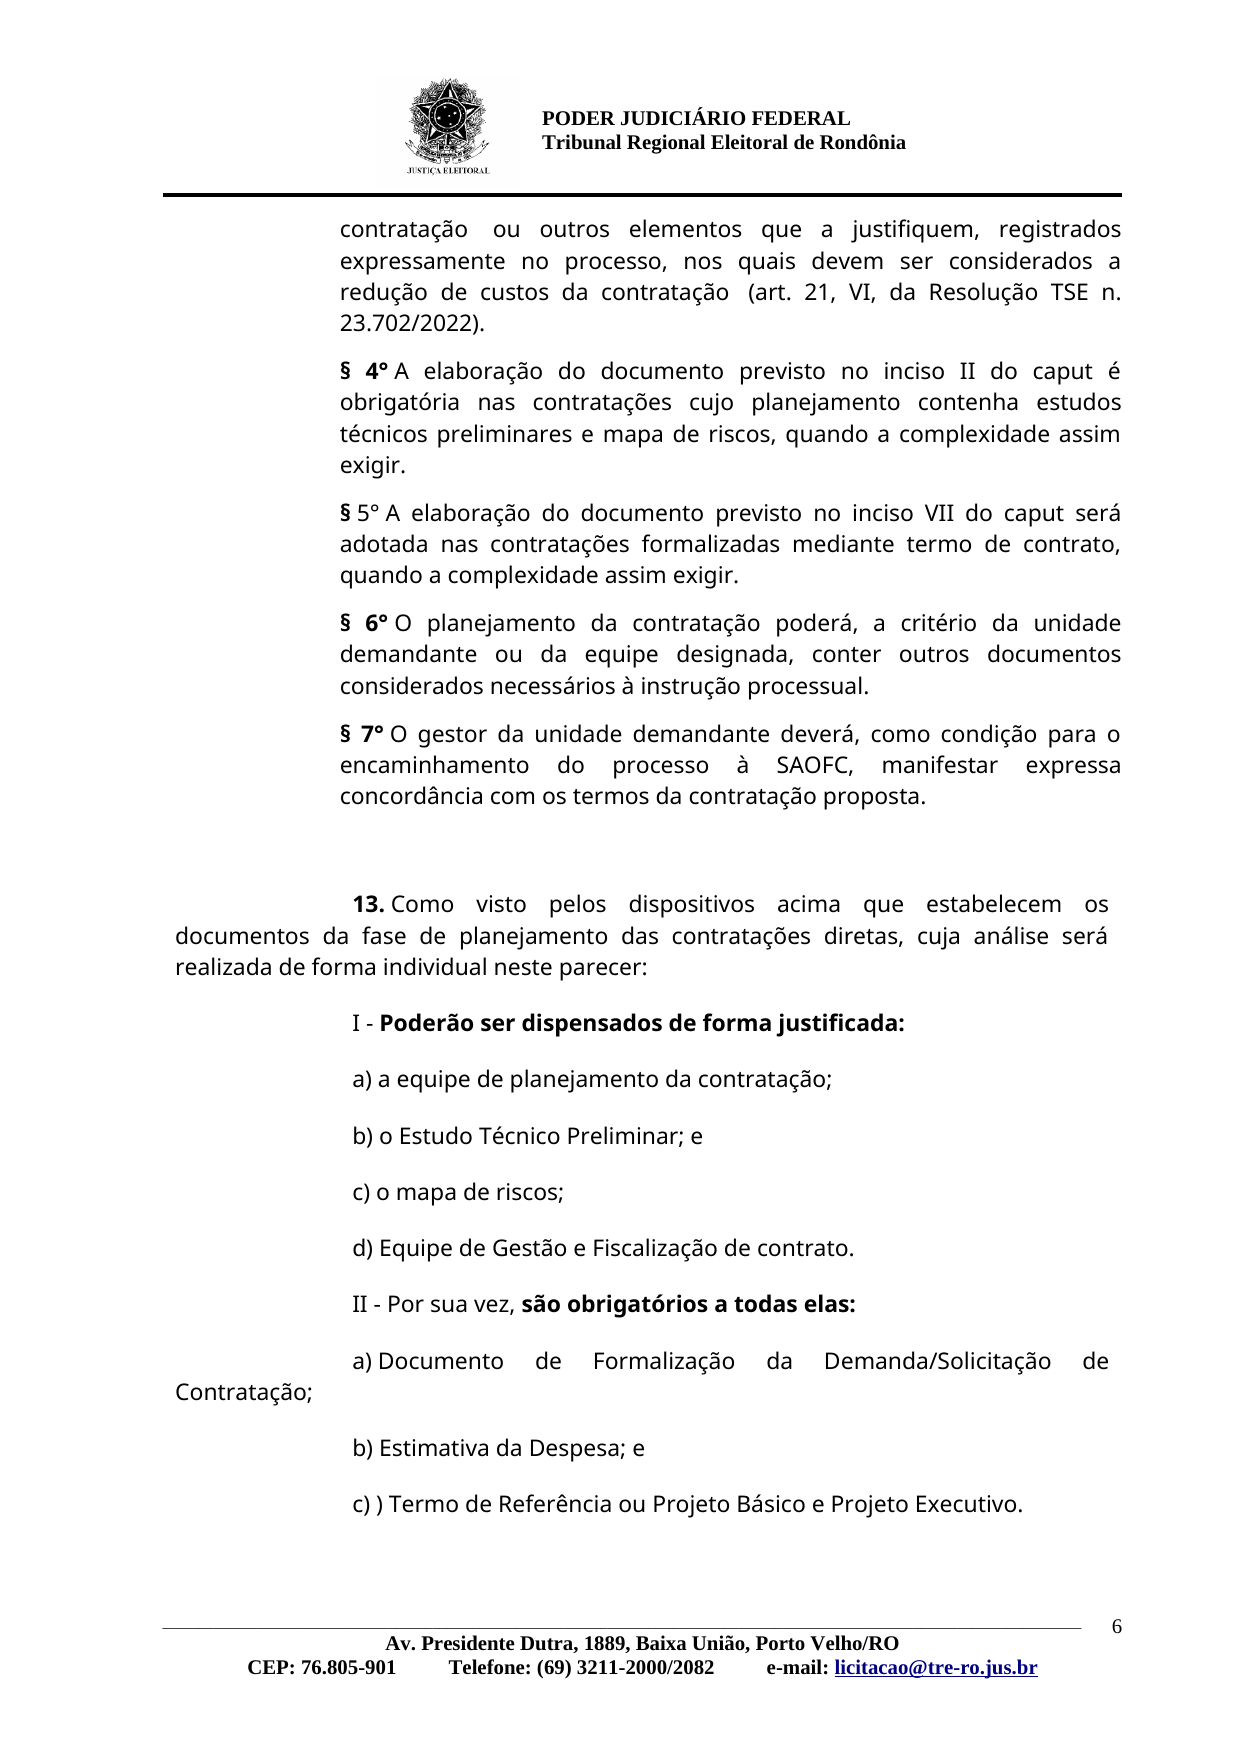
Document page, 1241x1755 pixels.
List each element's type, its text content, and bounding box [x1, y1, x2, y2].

text 13. Como visto pelos dispositivos acima que estabelecem os documentos da fase de planejamento das contratações diretas, cuja análise será realizada de forma individual neste parecer: [175, 888, 1110, 982]
text contratação ou outros elementos que a justifiquem, registrados expressamente no processo, nos quais devem ser considerados a redução de custos da contratação (art. 21, VI, da Resolução TSE n. 23.702/2022). [339, 213, 1122, 338]
text a) Documento de Formalização da Demanda/Solicitação de Contratação; [175, 1344, 1110, 1407]
text b) Estimativa da Despesa; e [175, 1432, 1110, 1463]
text I - Poderão ser dispensados de forma justificada: [175, 1007, 1110, 1038]
text c) o mapa de riscos; [175, 1176, 1110, 1207]
text b) o Estudo Técnico Preliminar; e [175, 1119, 1110, 1151]
text § 5° A elaboração do documento previsto no inciso VII do caput será adotada nas contratações formalizadas mediante termo de contrato, quando a complexidade assim exigir. [339, 497, 1122, 590]
text § 6° O planejamento da contratação poderá, a critério da unidade demandante ou da equipe designada, conter outros documentos considerados necessários à instrução processual. [339, 607, 1122, 701]
text a) a equipe de planejamento da contratação; [175, 1063, 1110, 1094]
text II - Por sua vez, são obrigatórios a todas elas: [175, 1288, 1110, 1319]
text c) ) Termo de Referência ou Projeto Básico e Projeto Executivo. [175, 1488, 1110, 1519]
text § 7° O gestor da unidade demandante deverá, como condição para o encaminhamento do processo à SAOFC, manifestar expressa concordância com os termos da contratação proposta. [339, 717, 1122, 811]
text d) Equipe de Gestão e Fiscalização de contrato. [175, 1232, 1110, 1263]
text § 4° A elaboração do documento previsto no inciso II do caput é obrigatória nas contratações cujo planejamento contenha estudos técnicos preliminares e mapa de riscos, quando a complexidade assim exigir. [339, 355, 1122, 480]
